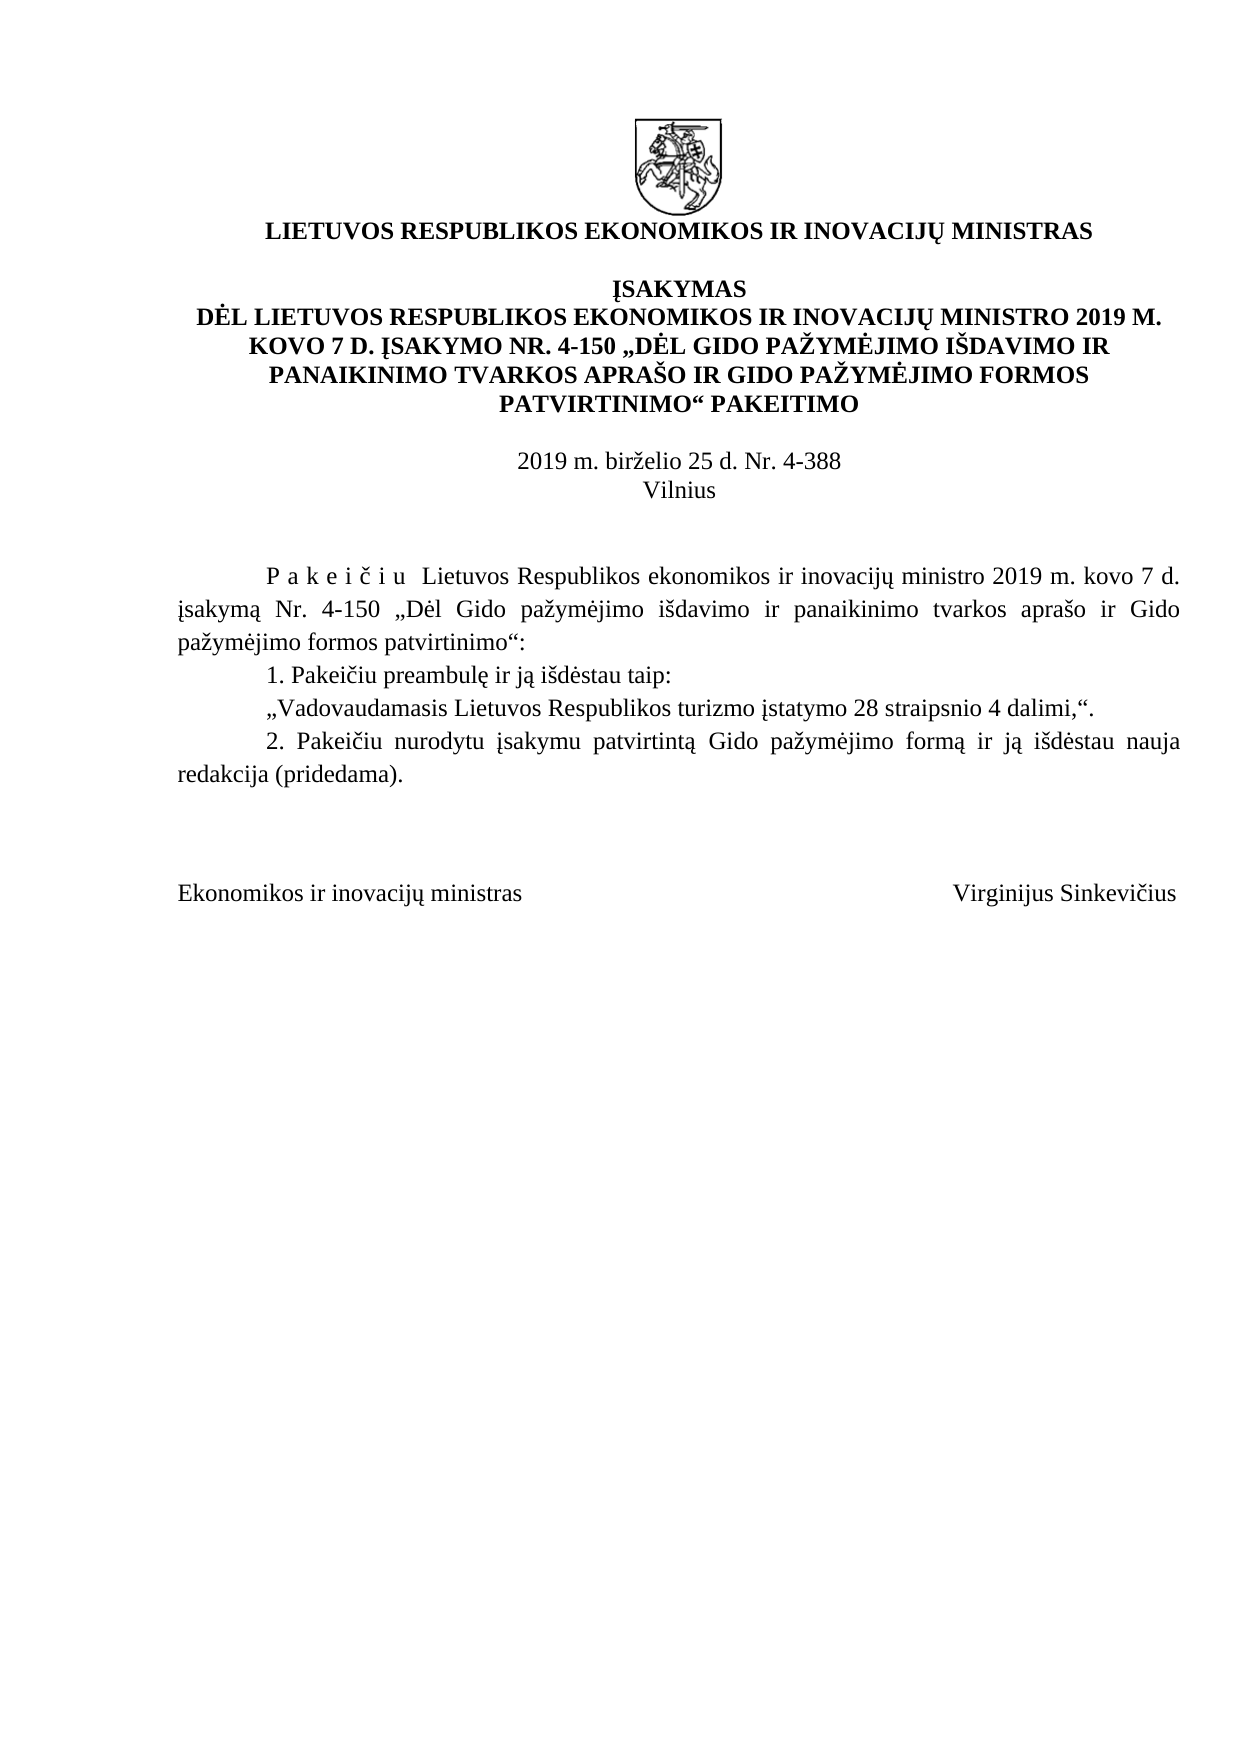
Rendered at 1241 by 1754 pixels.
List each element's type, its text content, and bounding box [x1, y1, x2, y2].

text LIETUVOS RESPUBLIKOS Ekonomikos ir inovacijų MINISTRAS [177, 216, 1181, 245]
text įsakymas [177, 274, 1181, 302]
text Vilnius [177, 475, 1181, 504]
text „Vadovaudamasis Lietuvos Respublikos turizmo įstatymo 28 straipsnio 4 dalimi,“. [177, 693, 1181, 722]
text 2. Pakeičiu nurodytu įsakymu patvirtintą Gido pažymėjimo formą ir ją išdėstau nauja redakcija (pridedama). [177, 726, 1181, 788]
text Ekonomikos ir inovacijų ministras Virginijus Sinkevičius [177, 878, 1181, 907]
text 2019 m. birželio 25 d. Nr. 4-388 [177, 446, 1181, 475]
text 1. Pakeičiu preambulę ir ją išdėstau taip: [177, 660, 1181, 689]
text P a k e i č i u Lietuvos Respublikos ekonomikos ir inovacijų ministro 2019 m. kovo 7 d. įsakymą Nr. 4-150 „Dėl Gido pažymėjimo išdavimo ir panaikinimo tvarkos aprašo ir Gido pažymėjimo formos patvirtinimo“: [177, 561, 1181, 656]
text DĖL LIETUVOS RESPUBLIKOS EKONOMIKOS IR INOVACIJŲ MINISTRO 2019 M. KOVO 7 D. ĮSAKYMO NR. 4-150 „DĖL GIDO PAŽYMĖJIMO IŠDAVIMO IR PANAIKINIMO TVARKOS APRAŠO IR GIDO PAŽYMĖJIMO FORMOS PATVIRTINIMO“ PAKEITIMO [177, 302, 1181, 417]
